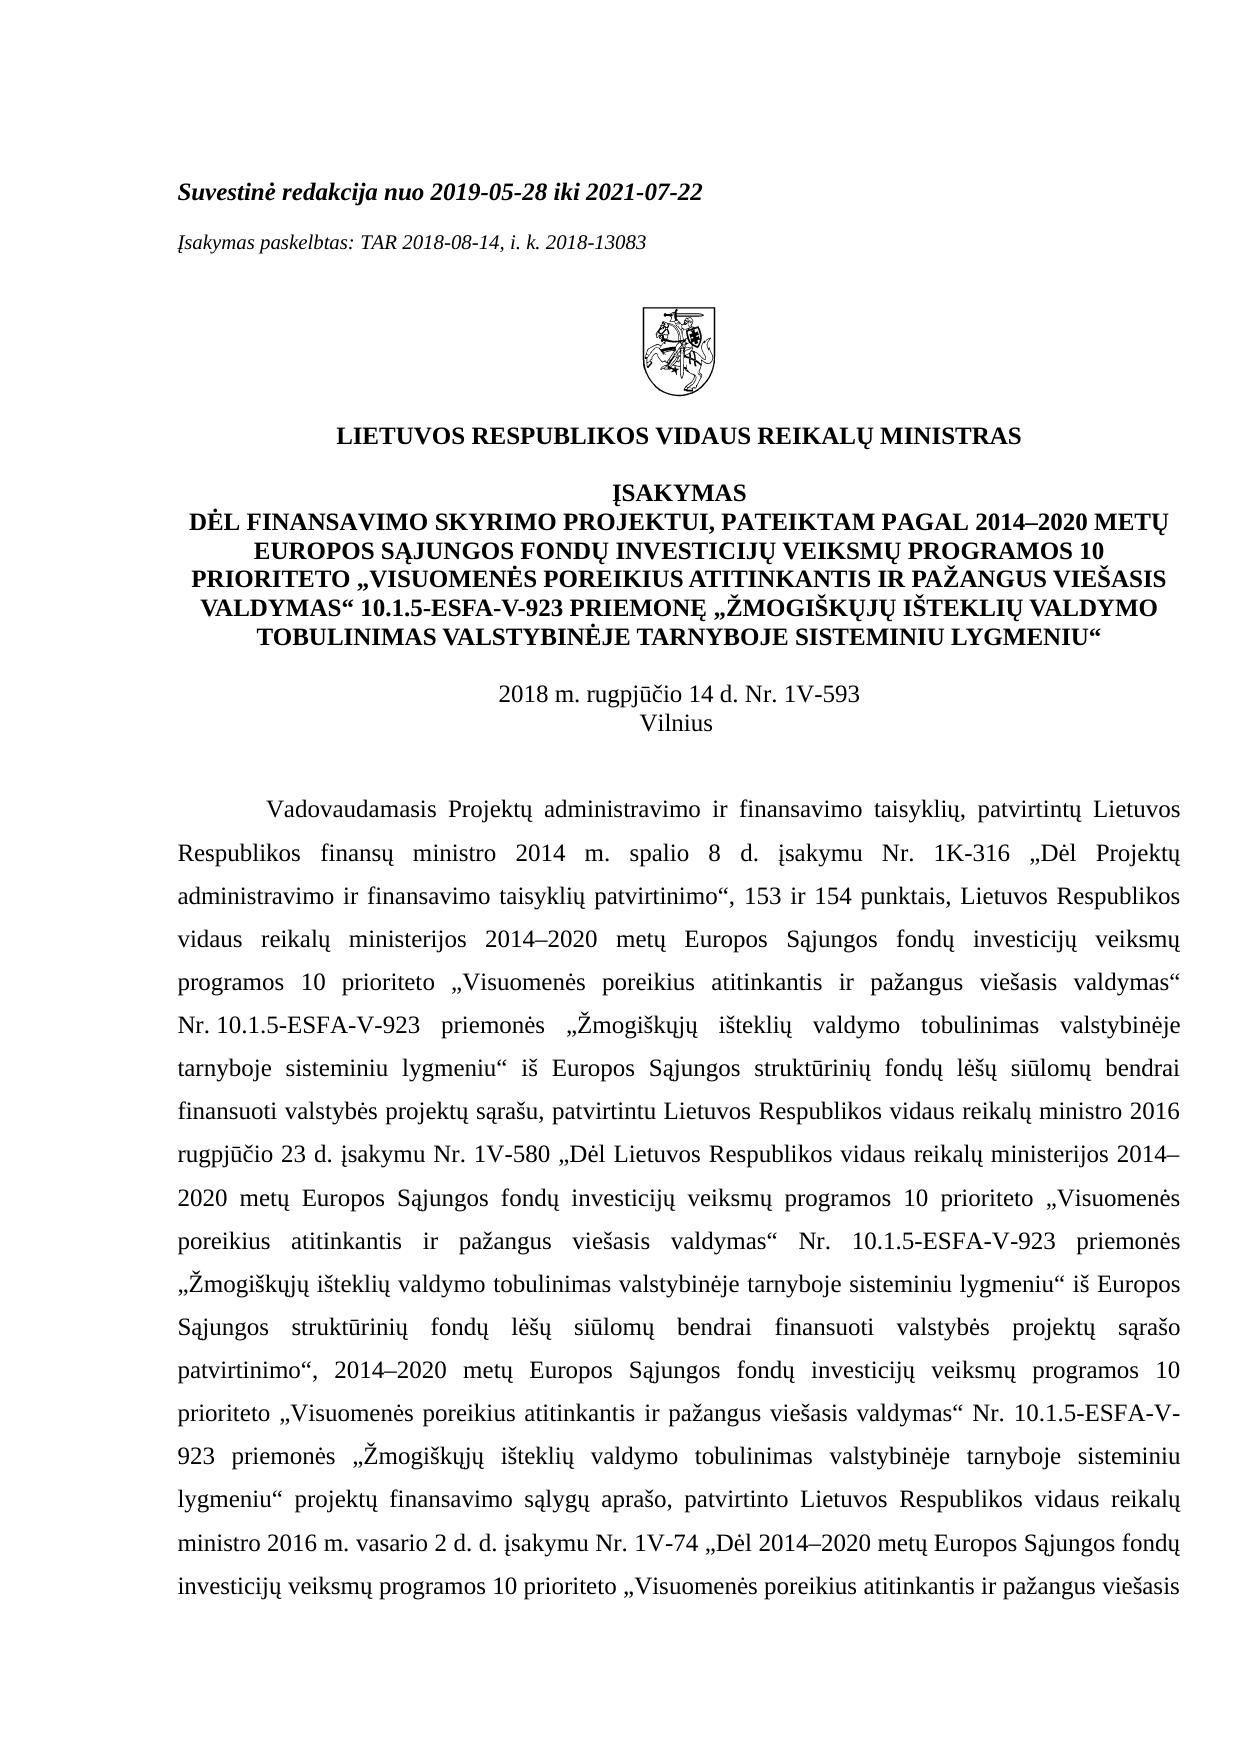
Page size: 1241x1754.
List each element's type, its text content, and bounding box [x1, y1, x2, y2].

text Vilnius [177, 708, 1181, 737]
text 2018 m. rugpjūčio 14 d. Nr. 1V-593 [177, 679, 1181, 708]
text ĮSAKYMAS [177, 478, 1181, 507]
text Suvestinė redakcija nuo 2019-05-28 iki 2021-07-22 [177, 177, 1181, 206]
text LIETUVOS RESPUBLIKOS VIDAUS REIKALŲ MINISTRAS [177, 421, 1181, 449]
text DĖL FINANSAVIMO SKYRIMO PROJEKTUI, PATEIKTAM PAGAL 2014–2020 METŲ EUROPOS SĄJUNGOS FONDŲ INVESTICIJŲ VEIKSMŲ PROGRAMOS 10 PRIORITETO „VISUOMENĖS POREIKIUS ATITINKANTIS IR PAŽANGUS VIEŠASIS VALDYMAS“ 10.1.5-ESFA-V-923 PRIEMONĘ „ŽMOGIŠKŲJŲ IŠTEKLIŲ VALDYMO TOBULINIMAS VALSTYBINĖJE TARNYBOJE SISTEMINIU LYGMENIU“ [177, 507, 1181, 651]
text Įsakymas paskelbtas: TAR 2018-08-14, i. k. 2018-13083 [177, 230, 1181, 254]
text Vadovaudamasis Projektų administravimo ir finansavimo taisyklių, patvirtintų Lietuvos Respublikos finansų ministro 2014 m. spalio 8 d. įsakymu Nr. 1K-316 „Dėl Projektų administravimo ir finansavimo taisyklių patvirtinimo“, 153 ir 154 punktais, Lietuvos Respublikos vidaus reikalų ministerijos 2014–2020 metų Europos Sąjungos fondų investicijų veiksmų programos 10 prioriteto „Visuomenės poreikius atitinkantis ir pažangus viešasis valdymas“ Nr. 10.1.5-ESFA-V-923 priemonės „Žmogiškųjų išteklių valdymo tobulinimas valstybinėje tarnyboje sisteminiu lygmeniu“ iš Europos Sąjungos struktūrinių fondų lėšų siūlomų bendrai finansuoti valstybės projektų sąrašu, patvirtintu Lietuvos Respublikos vidaus reikalų ministro 2016 rugpjūčio 23 d. įsakymu Nr. 1V-580 „Dėl Lietuvos Respublikos vidaus reikalų ministerijos 2014–2020 metų Europos Sąjungos fondų investicijų veiksmų programos 10 prioriteto „Visuomenės poreikius atitinkantis ir pažangus viešasis valdymas“ Nr. 10.1.5-ESFA-V-923 priemonės „Žmogiškųjų išteklių valdymo tobulinimas valstybinėje tarnyboje sisteminiu lygmeniu“ iš Europos Sąjungos struktūrinių fondų lėšų siūlomų bendrai finansuoti valstybės projektų sąrašo patvirtinimo“, 2014–2020 metų Europos Sąjungos fondų investicijų veiksmų programos 10 prioriteto „Visuomenės poreikius atitinkantis ir pažangus viešasis valdymas“ Nr. 10.1.5-ESFA-V-923 priemonės „Žmogiškųjų išteklių valdymo tobulinimas valstybinėje tarnyboje sisteminiu lygmeniu“ projektų finansavimo sąlygų aprašo, patvirtinto Lietuvos Respublikos vidaus reikalų ministro 2016 m. vasario 2 d. d. įsakymu Nr. 1V-74 „Dėl 2014–2020 metų Europos Sąjungos fondų investicijų veiksmų programos 10 prioriteto „Visuomenės poreikius atitinkantis ir pažangus viešasis [177, 794, 1181, 1599]
